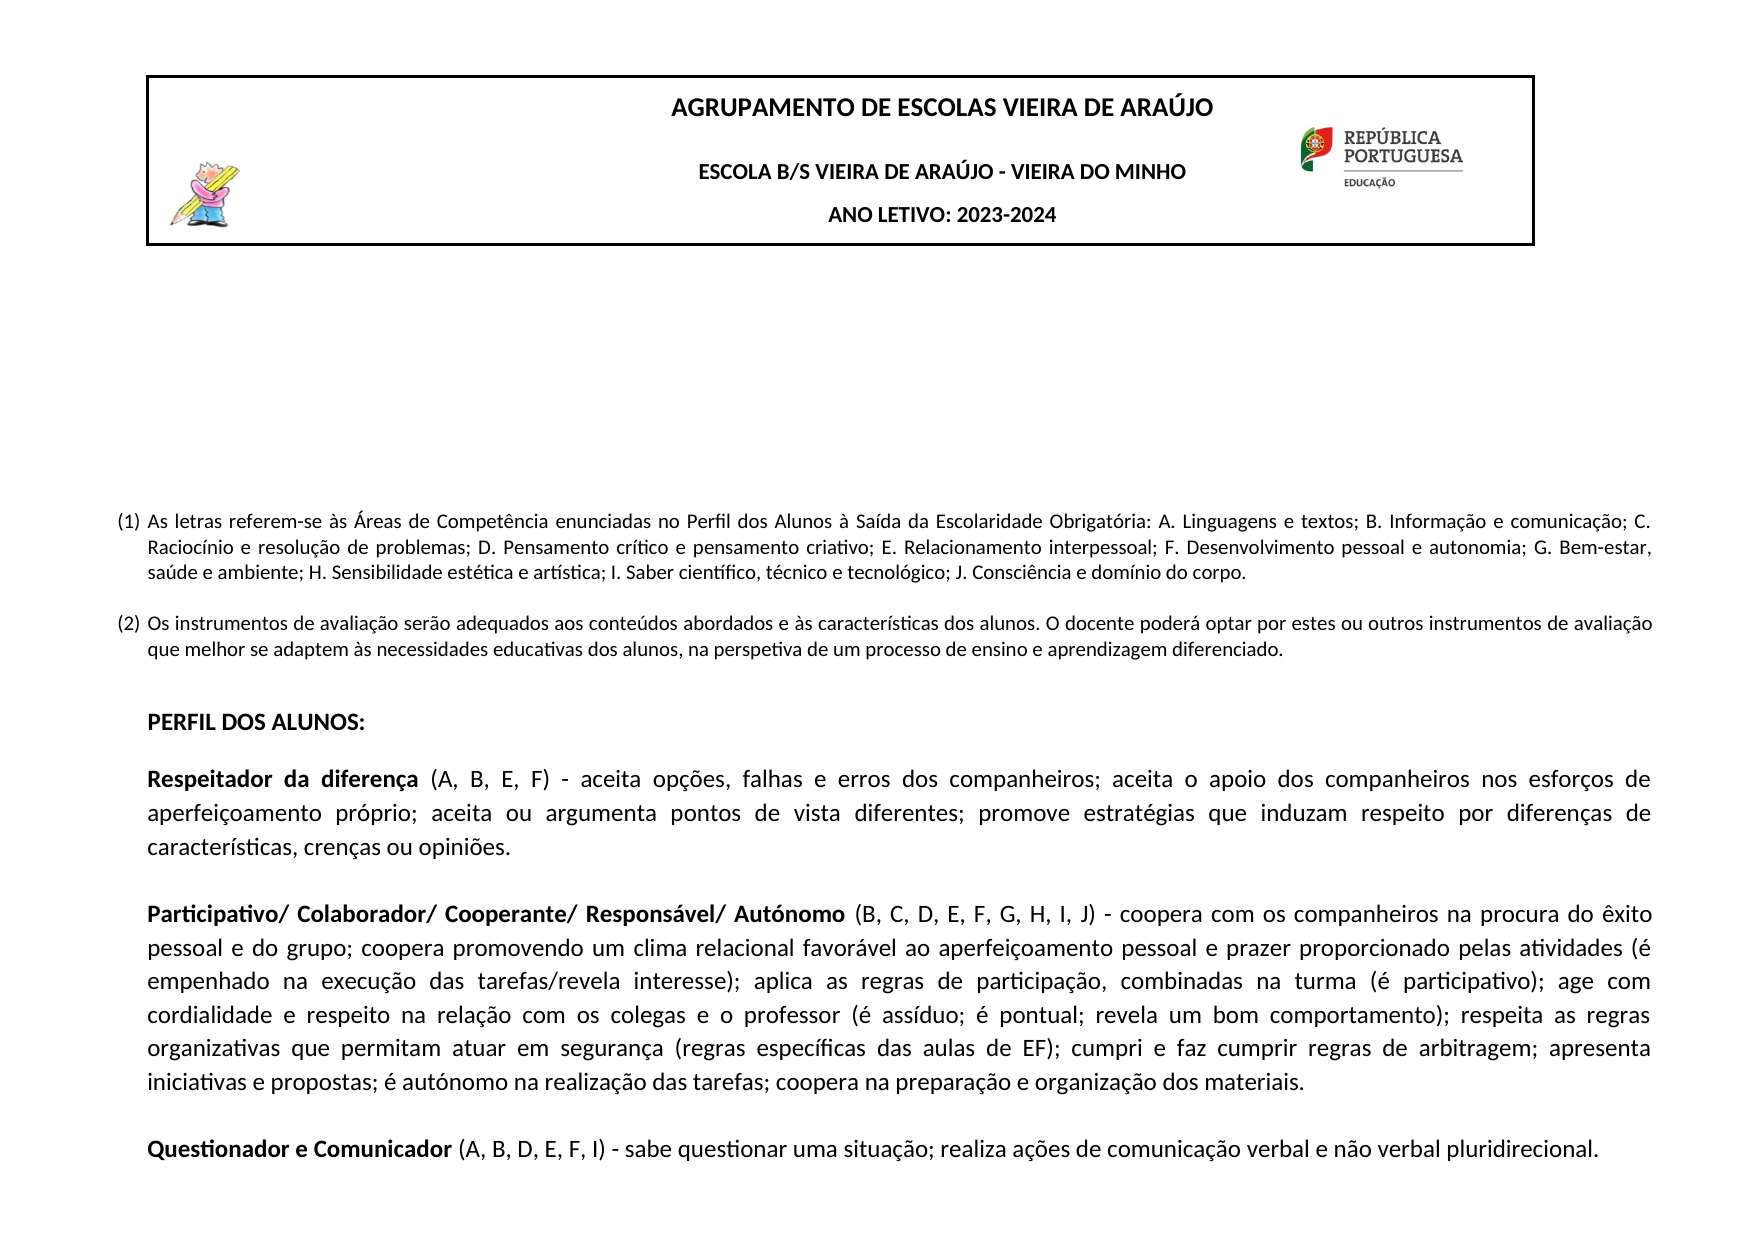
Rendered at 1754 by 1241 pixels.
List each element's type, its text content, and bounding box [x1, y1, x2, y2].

list Os instrumentos de avaliação serão adequados aos conteúdos abordados e às características dos alunos. O docente poderá optar por estes ou outros instrumentos de avaliação que melhor se adaptem às necessidades educativas dos alunos, na perspetiva de um processo de ensino e aprendizagem diferenciado. [117, 610, 1655, 661]
list As letras referem-se às Áreas de Competência enunciadas no Perfil dos Alunos à Saída da Escolaridade Obrigatória: A. Linguagens e textos; B. Informação e comunicação; C. Raciocínio e resolução de problemas; D. Pensamento crítico e pensamento criativo; E. Relacionamento interpessoal; F. Desenvolvimento pessoal e autonomia; G. Bem-estar, saúde e ambiente; H. Sensibilidade estética e artística; I. Saber científico, técnico e tecnológico; J. Consciência e domínio do corpo. [117, 508, 1655, 585]
text Participativo/ Colaborador/ Cooperante/ Responsável/ Autónomo (B, C, D, E, F, G, H, I, J) - coopera com os companheiros na procura do êxito pessoal e do grupo; coopera promovendo um clima relacional favorável ao aperfeiçoamento pessoal e prazer proporcionado pelas atividades (é empenhado na execução das tarefas/revela interesse); aplica as regras de participação, combinadas na turma (é participativo); age com cordialidade e respeito na relação com os colegas e o professor (é assíduo; é pontual; revela um bom comportamento); respeita as regras organizativas que permitam atuar em segurança (regras específicas das aulas de EF); cumpri e faz cumprir regras de arbitragem; apresenta iniciativas e propostas; é autónomo na realização das tarefas; coopera na preparação e organização dos materiais. [147, 898, 1654, 1096]
text Questionador e Comunicador (A, B, D, E, F, I) - sabe questionar uma situação; realiza ações de comunicação verbal e não verbal pluridirecional. [147, 1133, 1654, 1164]
text Respeitador da diferença (A, B, E, F) - aceita opções, falhas e erros dos companheiros; aceita o apoio dos companheiros nos esforços de aperfeiçoamento próprio; aceita ou argumenta pontos de vista diferentes; promove estratégias que induzam respeito por diferenças de características, crenças ou opiniões. [147, 763, 1654, 861]
text PERFIL DOS ALUNOS: [147, 706, 1654, 736]
